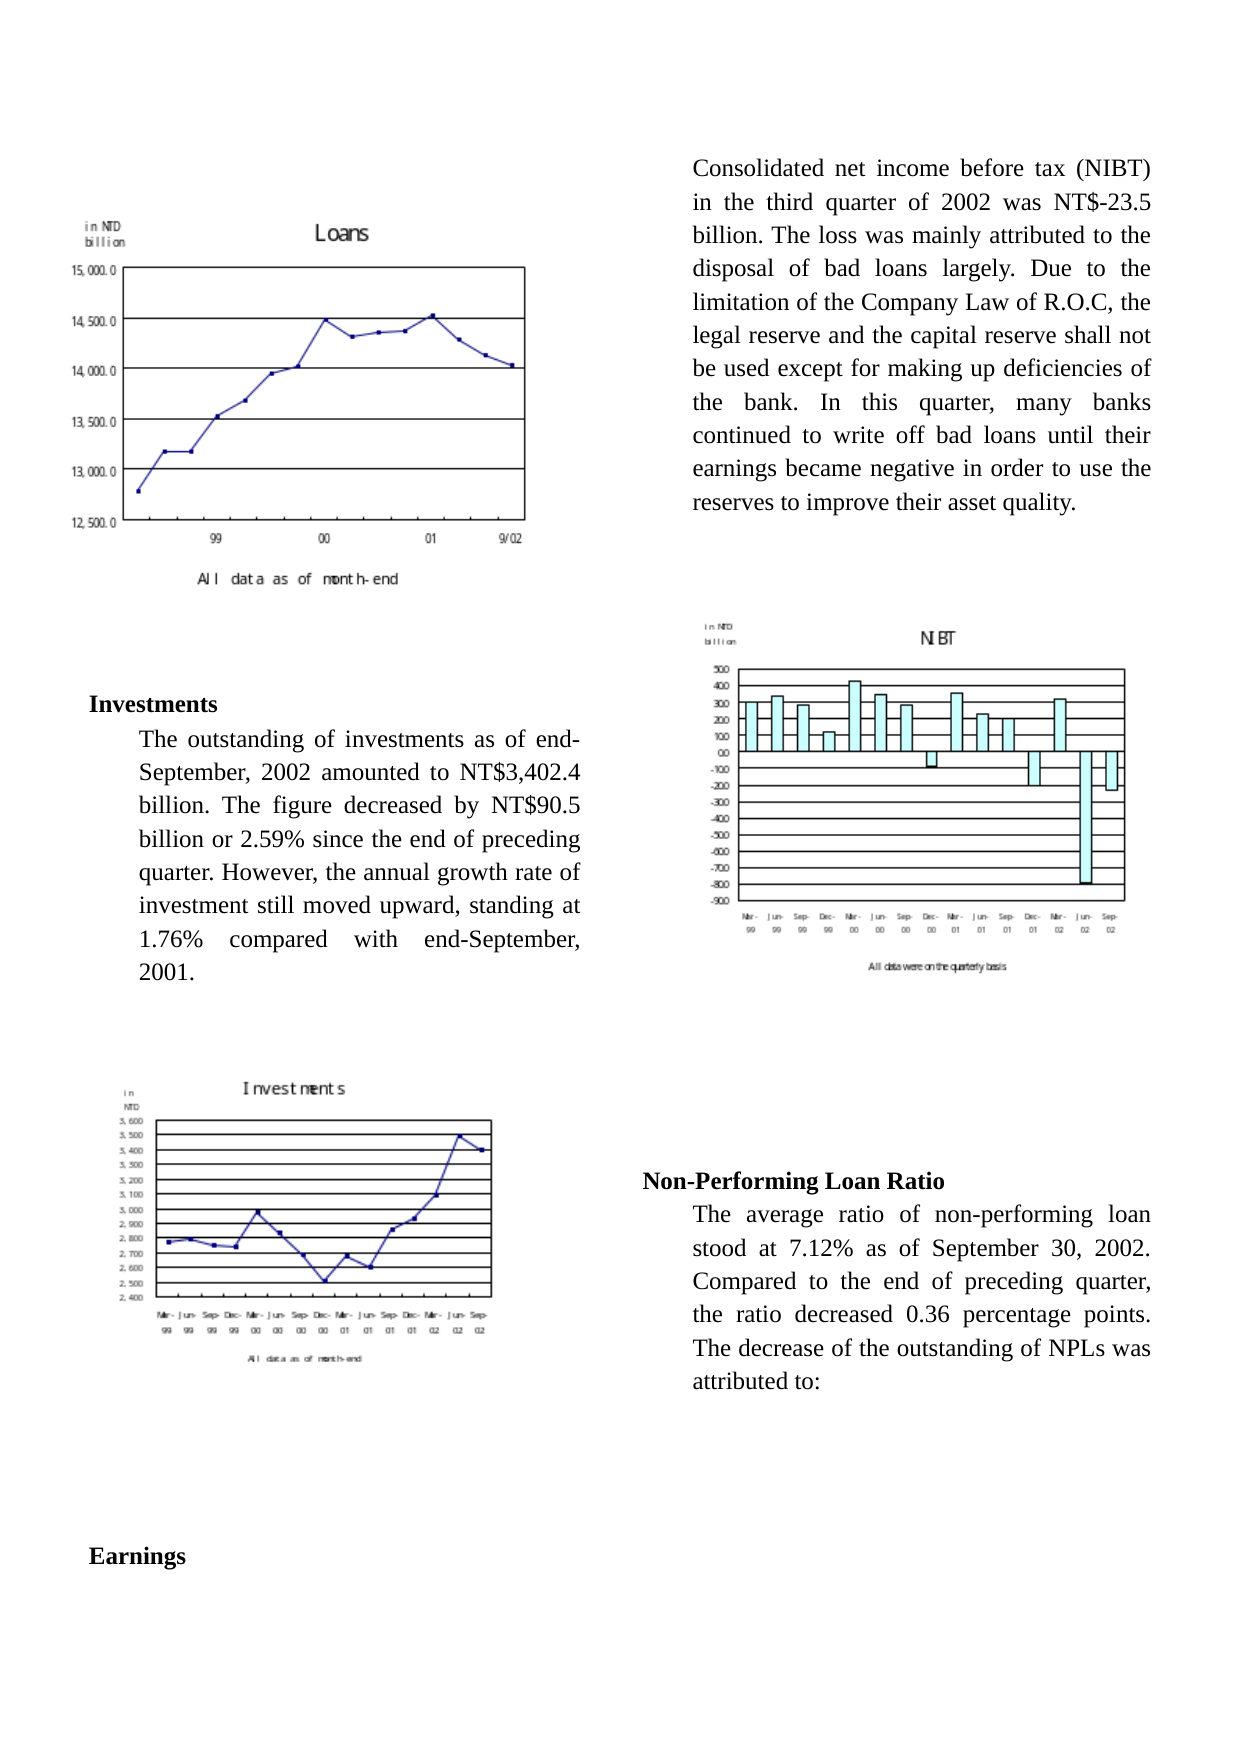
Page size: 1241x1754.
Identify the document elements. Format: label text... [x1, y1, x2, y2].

text Earnings [89, 1531, 598, 1573]
text The average ratio of non-performing loan stood at 7.12% as of September 30, 2002. Compared to the end of preceding quarter, the ratio decreased 0.36 percentage points. The decrease of the outstanding of NPLs was attributed to: [692, 1196, 1152, 1396]
text The outstanding of investments as of end-September, 2002 amounted to NT$3,402.4 billion. The figure decreased by NT$90.5 billion or 2.59% since the end of preceding quarter. However, the annual growth rate of investment still moved upward, standing at 1.76% compared with end-September, 2001. [139, 721, 581, 987]
text Non-Performing Loan Ratio [642, 1163, 1152, 1196]
text Investments [89, 679, 598, 721]
text Consolidated net income before tax (NIBT) in the third quarter of 2002 was NT$-23.5 billion. The loss was mainly attributed to the disposal of bad loans largely. Due to the limitation of the Company Law of R.O.C, the legal reserve and the capital reserve shall not be used except for making up deficiencies of the bank. In this quarter, many banks continued to write off bad loans until their earnings became negative in order to use the reserves to improve their asset quality. [692, 150, 1152, 517]
